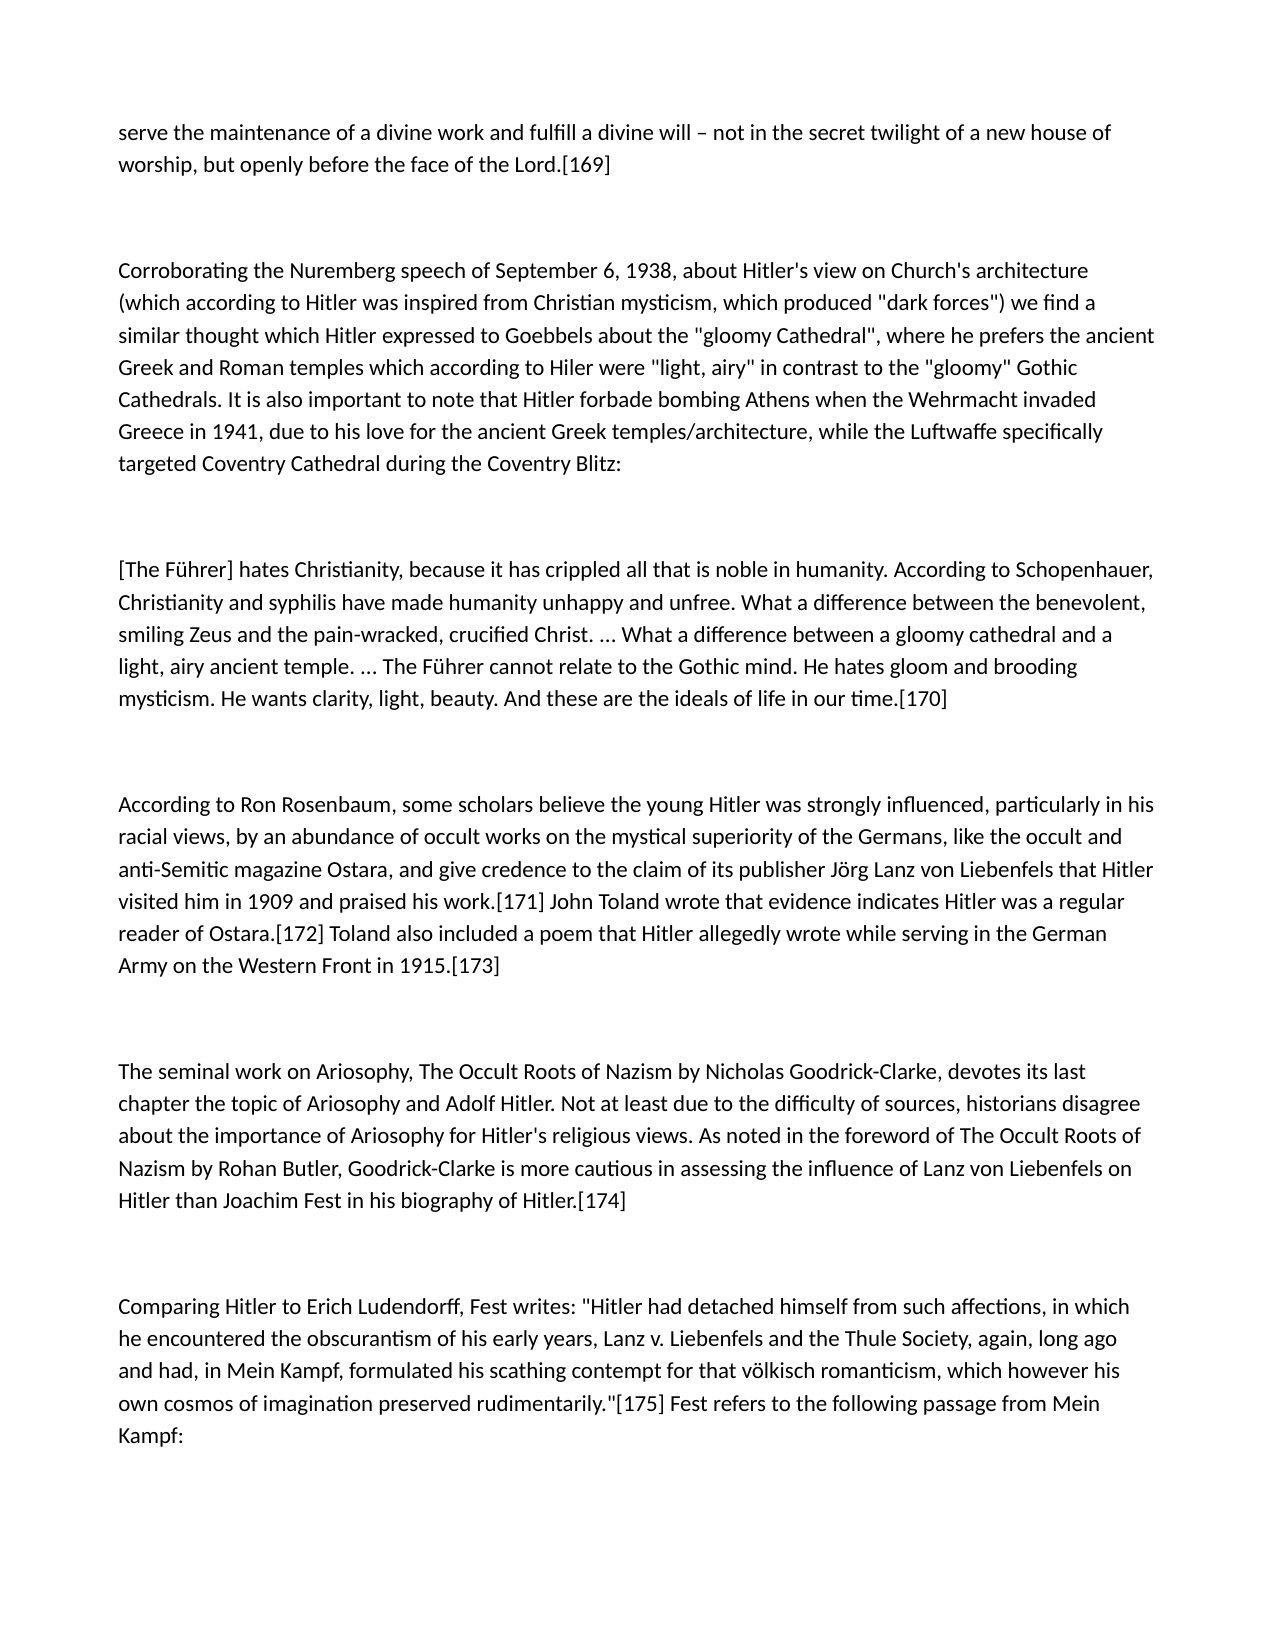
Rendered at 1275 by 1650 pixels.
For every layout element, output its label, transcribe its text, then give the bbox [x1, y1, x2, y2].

text Corroborating the Nuremberg speech of September 6, 1938, about Hitler's view on Church's architecture (which according to Hitler was inspired from Christian mysticism, which produced "dark forces") we find a similar thought which Hitler expressed to Goebbels about the "gloomy Cathedral", where he prefers the ancient Greek and Roman temples which according to Hiler were "light, airy" in contrast to the "gloomy" Gothic Cathedrals. It is also important to note that Hitler forbade bombing Athens when the Wehrmacht invaded Greece in 1941, due to his love for the ancient Greek temples/architecture, while the Luftwaffe specifically targeted Coventry Cathedral during the Coventry Blitz: [118, 256, 1157, 477]
text serve the maintenance of a divine work and fulfill a divine will – not in the secret twilight of a new house of worship, but openly before the face of the Lord.[169] [118, 118, 1157, 178]
text According to Ron Rosenbaum, some scholars believe the young Hitler was strongly influenced, particularly in his racial views, by an abundance of occult works on the mystical superiority of the Germans, like the occult and anti-Semitic magazine Ostara, and give credence to the claim of its publisher Jörg Lanz von Liebenfels that Hitler visited him in 1909 and praised his work.[171] John Toland wrote that evidence indicates Hitler was a regular reader of Ostara.[172] Toland also included a poem that Hitler allegedly wrote while serving in the German Army on the Western Front in 1915.[173] [118, 790, 1157, 979]
text The seminal work on Ariosophy, The Occult Roots of Nazism by Nicholas Goodrick-Clarke, devotes its last chapter the topic of Ariosophy and Adolf Hitler. Not at least due to the difficulty of sources, historians disagree about the importance of Ariosophy for Hitler's religious views. As noted in the foreword of The Occult Roots of Nazism by Rohan Butler, Goodrick-Clarke is more cautious in assessing the influence of Lanz von Liebenfels on Hitler than Joachim Fest in his biography of Hitler.[174] [118, 1057, 1157, 1214]
text Comparing Hitler to Erich Ludendorff, Fest writes: "Hitler had detached himself from such affections, in which he encountered the obscurantism of his early years, Lanz v. Liebenfels and the Thule Society, again, long ago and had, in Mein Kampf, formulated his scathing contempt for that völkisch romanticism, which however his own cosmos of imagination preserved rudimentarily."[175] Fest refers to the following passage from Mein Kampf: [118, 1292, 1157, 1449]
text [The Führer] hates Christianity, because it has crippled all that is noble in humanity. According to Schopenhauer, Christianity and syphilis have made humanity unhappy and unfree. What a difference between the benevolent, smiling Zeus and the pain-wracked, crucified Christ. ... What a difference between a gloomy cathedral and a light, airy ancient temple. ... The Führer cannot relate to the Gothic mind. He hates gloom and brooding mysticism. He wants clarity, light, beauty. And these are the ideals of life in our time.[170] [118, 556, 1157, 712]
